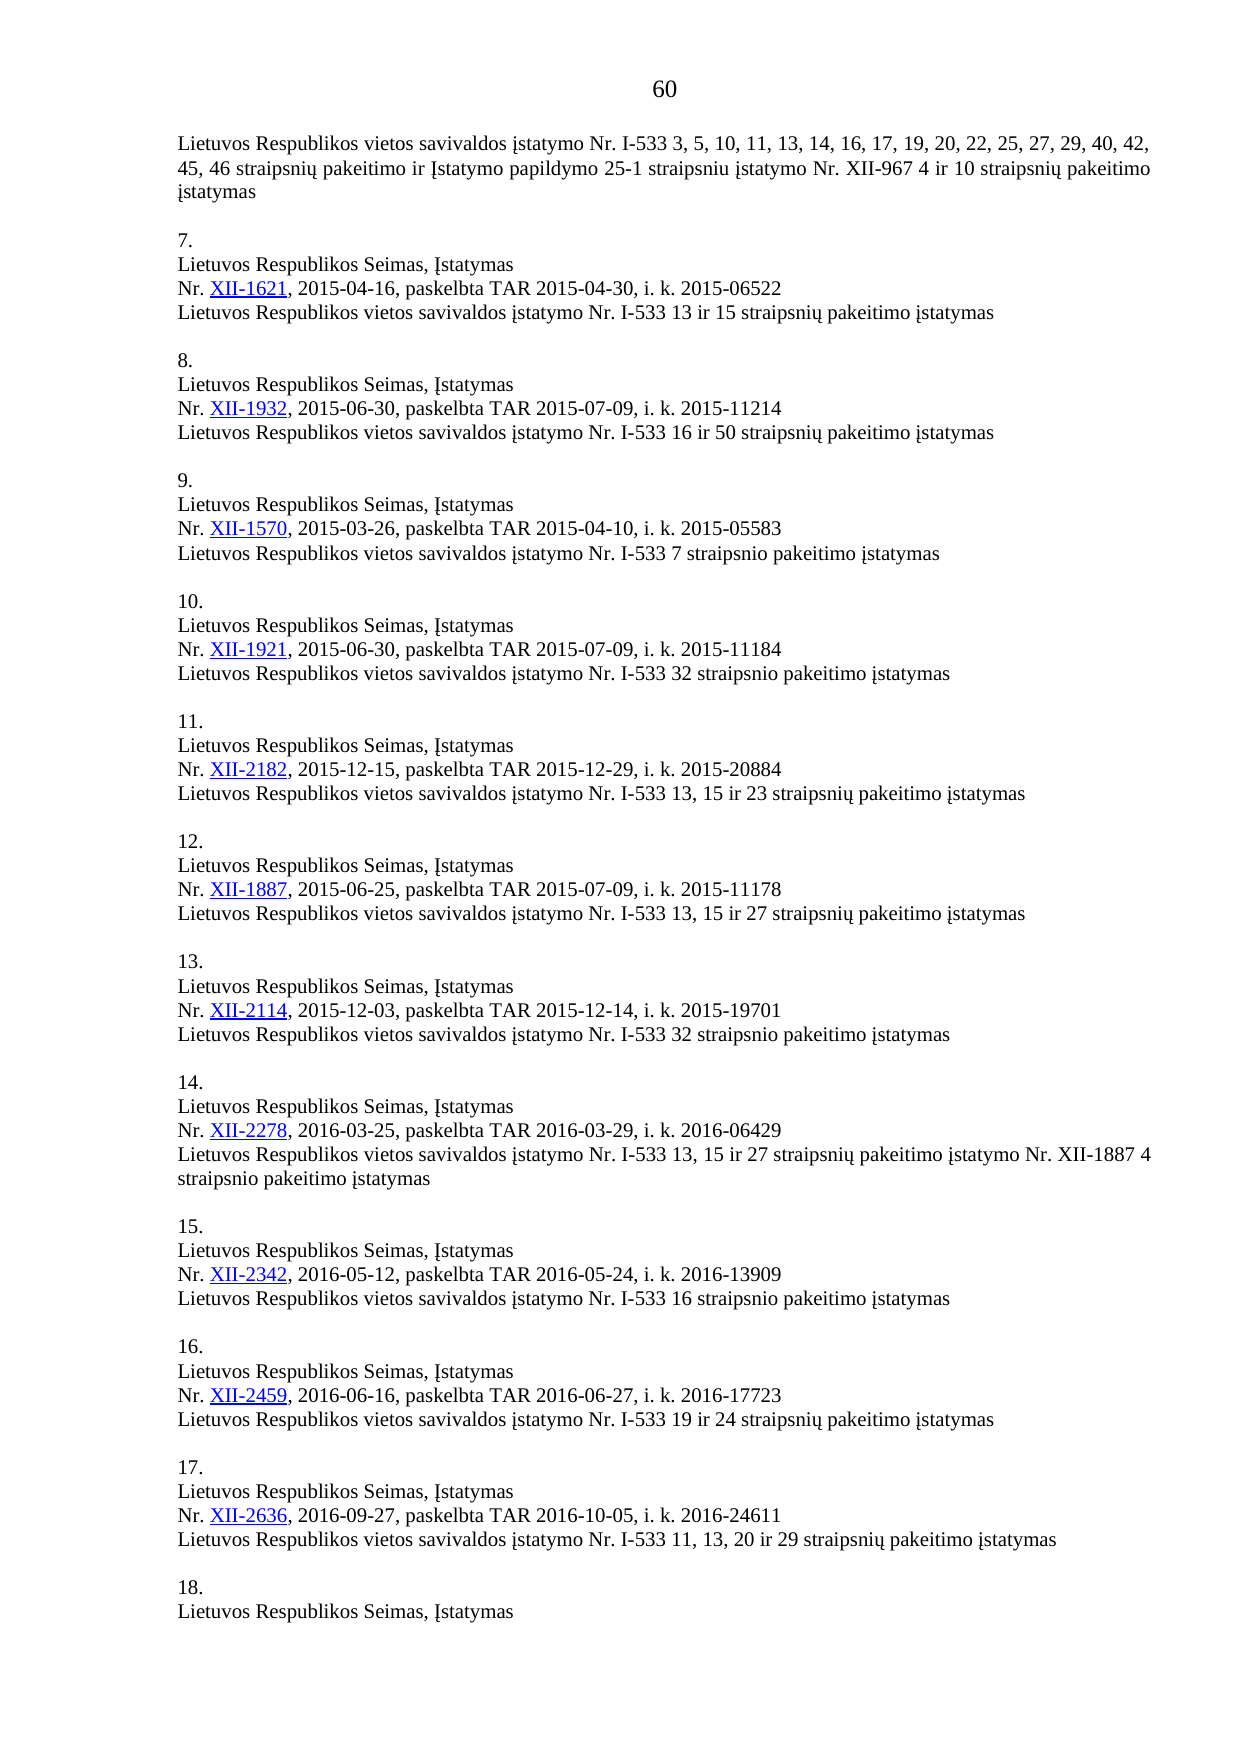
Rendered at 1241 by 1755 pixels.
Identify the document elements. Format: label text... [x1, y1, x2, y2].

text Lietuvos Respublikos Seimas, Įstatymas [177, 252, 1152, 276]
text Nr. XII-2114, 2015-12-03, paskelbta TAR 2015-12-14, i. k. 2015-19701 [177, 998, 1152, 1022]
text Lietuvos Respublikos Seimas, Įstatymas [177, 853, 1152, 877]
text Lietuvos Respublikos vietos savivaldos įstatymo Nr. I-533 19 ir 24 straipsnių pakeitimo įstatymas [177, 1407, 1152, 1431]
text Nr. XII-2636, 2016-09-27, paskelbta TAR 2016-10-05, i. k. 2016-24611 [177, 1503, 1152, 1527]
text Lietuvos Respublikos vietos savivaldos įstatymo Nr. I-533 32 straipsnio pakeitimo įstatymas [177, 661, 1152, 685]
text Lietuvos Respublikos Seimas, Įstatymas [177, 492, 1152, 516]
text Lietuvos Respublikos Seimas, Įstatymas [177, 1238, 1152, 1262]
text Lietuvos Respublikos vietos savivaldos įstatymo Nr. I-533 13, 15 ir 27 straipsnių pakeitimo įstatymo Nr. XII-1887 4 straipsnio pakeitimo įstatymas [177, 1142, 1152, 1190]
text Lietuvos Respublikos vietos savivaldos įstatymo Nr. I-533 32 straipsnio pakeitimo įstatymas [177, 1022, 1152, 1046]
text Lietuvos Respublikos vietos savivaldos įstatymo Nr. I-533 13, 15 ir 27 straipsnių pakeitimo įstatymas [177, 901, 1152, 925]
text Nr. XII-1921, 2015-06-30, paskelbta TAR 2015-07-09, i. k. 2015-11184 [177, 637, 1152, 661]
text Lietuvos Respublikos Seimas, Įstatymas [177, 1358, 1152, 1383]
text Lietuvos Respublikos Seimas, Įstatymas [177, 973, 1152, 998]
text Lietuvos Respublikos vietos savivaldos įstatymo Nr. I-533 16 straipsnio pakeitimo įstatymas [177, 1286, 1152, 1310]
text Lietuvos Respublikos vietos savivaldos įstatymo Nr. I-533 13 ir 15 straipsnių pakeitimo įstatymas [177, 300, 1152, 324]
text 12. [177, 829, 1152, 853]
text Lietuvos Respublikos vietos savivaldos įstatymo Nr. I-533 3, 5, 10, 11, 13, 14, 16, 17, 19, 20, 22, 25, 27, 29, 40, 42, 45, 46 straipsnių pakeitimo ir Įstatymo papildymo 25-1 straipsniu įstatymo Nr. XII-967 4 ir 10 straipsnių pakeitimo įstatymas [177, 131, 1152, 203]
text 15. [177, 1214, 1152, 1238]
text 18. [177, 1575, 1152, 1599]
text Lietuvos Respublikos vietos savivaldos įstatymo Nr. I-533 11, 13, 20 ir 29 straipsnių pakeitimo įstatymas [177, 1527, 1152, 1551]
text Lietuvos Respublikos Seimas, Įstatymas [177, 1479, 1152, 1503]
text Lietuvos Respublikos Seimas, Įstatymas [177, 733, 1152, 757]
text 13. [177, 949, 1152, 973]
text 9. [177, 468, 1152, 492]
text 14. [177, 1070, 1152, 1094]
text 17. [177, 1455, 1152, 1479]
text Lietuvos Respublikos vietos savivaldos įstatymo Nr. I-533 16 ir 50 straipsnių pakeitimo įstatymas [177, 420, 1152, 444]
text 7. [177, 228, 1152, 252]
text Lietuvos Respublikos Seimas, Įstatymas [177, 372, 1152, 396]
text Nr. XII-1887, 2015-06-25, paskelbta TAR 2015-07-09, i. k. 2015-11178 [177, 877, 1152, 901]
text Nr. XII-2278, 2016-03-25, paskelbta TAR 2016-03-29, i. k. 2016-06429 [177, 1118, 1152, 1142]
text Nr. XII-1621, 2015-04-16, paskelbta TAR 2015-04-30, i. k. 2015-06522 [177, 276, 1152, 300]
text Nr. XII-2342, 2016-05-12, paskelbta TAR 2016-05-24, i. k. 2016-13909 [177, 1262, 1152, 1286]
text 8. [177, 348, 1152, 372]
text Lietuvos Respublikos Seimas, Įstatymas [177, 1599, 1152, 1623]
text Nr. XII-1932, 2015-06-30, paskelbta TAR 2015-07-09, i. k. 2015-11214 [177, 396, 1152, 420]
text Nr. XII-1570, 2015-03-26, paskelbta TAR 2015-04-10, i. k. 2015-05583 [177, 516, 1152, 540]
text Lietuvos Respublikos Seimas, Įstatymas [177, 613, 1152, 637]
text 16. [177, 1334, 1152, 1358]
text 11. [177, 709, 1152, 733]
text Lietuvos Respublikos Seimas, Įstatymas [177, 1094, 1152, 1118]
text Lietuvos Respublikos vietos savivaldos įstatymo Nr. I-533 7 straipsnio pakeitimo įstatymas [177, 540, 1152, 564]
text Nr. XII-2459, 2016-06-16, paskelbta TAR 2016-06-27, i. k. 2016-17723 [177, 1383, 1152, 1407]
text 10. [177, 588, 1152, 613]
text Nr. XII-2182, 2015-12-15, paskelbta TAR 2015-12-29, i. k. 2015-20884 [177, 757, 1152, 781]
text Lietuvos Respublikos vietos savivaldos įstatymo Nr. I-533 13, 15 ir 23 straipsnių pakeitimo įstatymas [177, 781, 1152, 805]
